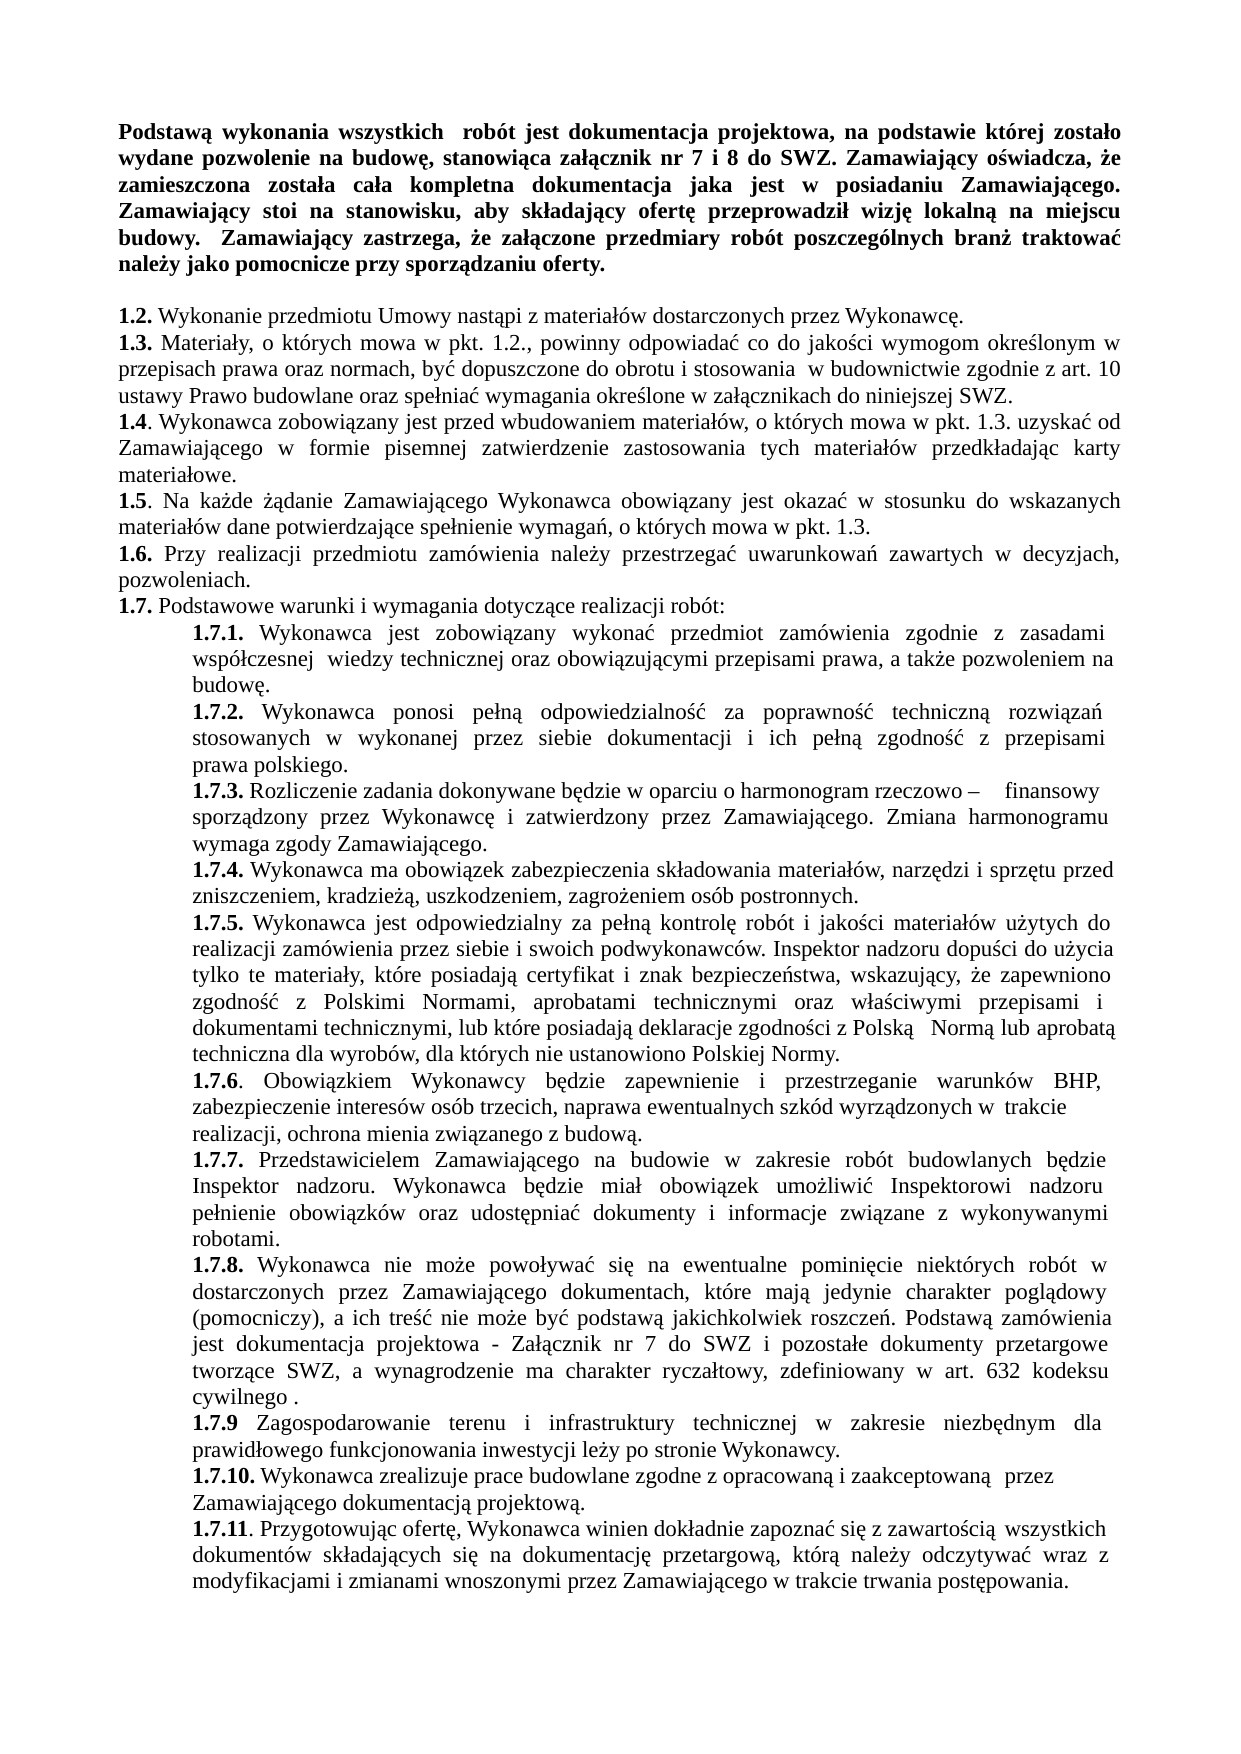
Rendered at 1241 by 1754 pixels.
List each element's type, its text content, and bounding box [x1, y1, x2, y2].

text 1.7.2. Wykonawca ponosi pełną odpowiedzialność za poprawność techniczną rozwiązań stosowanych w wykonanej przez siebie dokumentacji i ich pełną zgodność z przepisami prawa polskiego. [118, 698, 1122, 777]
text 1.7.10. Wykonawca zrealizuje prace budowlane zgodne z opracowaną i zaakceptowaną przez Zamawiającego dokumentacją projektową. [118, 1462, 1122, 1515]
text 1.7.3. Rozliczenie zadania dokonywane będzie w oparciu o harmonogram rzeczowo – finansowy sporządzony przez Wykonawcę i zatwierdzony przez Zamawiającego. Zmiana harmonogramu wymaga zgody Zamawiającego. [118, 777, 1122, 856]
text Podstawą wykonania wszystkich robót jest dokumentacja projektowa, na podstawie której zostało wydane pozwolenie na budowę, stanowiąca załącznik nr 7 i 8 do SWZ. Zamawiający oświadcza, że zamieszczona została cała kompletna dokumentacja jaka jest w posiadaniu Zamawiającego. Zamawiający stoi na stanowisku, aby składający ofertę przeprowadził wizję lokalną na miejscu budowy. Zamawiający zastrzega, że załączone przedmiary robót poszczególnych branż traktować należy jako pomocnicze przy sporządzaniu oferty. [118, 118, 1122, 276]
text 1.2. Wykonanie przedmiotu Umowy nastąpi z materiałów dostarczonych przez Wykonawcę. [118, 303, 1122, 329]
text 1.7.9 Zagospodarowanie terenu i infrastruktury technicznej w zakresie niezbędnym dla prawidłowego funkcjonowania inwestycji leży po stronie Wykonawcy. [118, 1409, 1122, 1462]
text 1.7.8. Wykonawca nie może powoływać się na ewentualne pominięcie niektórych robót w dostarczonych przez Zamawiającego dokumentach, które mają jedynie charakter poglądowy (pomocniczy), a ich treść nie może być podstawą jakichkolwiek roszczeń. Podstawą zamówienia jest dokumentacja projektowa - Załącznik nr 7 do SWZ i pozostałe dokumenty przetargowe tworzące SWZ, a wynagrodzenie ma charakter ryczałtowy, zdefiniowany w art. 632 kodeksu cywilnego . [118, 1251, 1122, 1409]
text 1.5. Na każde żądanie Zamawiającego Wykonawca obowiązany jest okazać w stosunku do wskazanych materiałów dane potwierdzające spełnienie wymagań, o których mowa w pkt. 1.3. [118, 487, 1122, 540]
text 1.6. Przy realizacji przedmiotu zamówienia należy przestrzegać uwarunkowań zawartych w decyzjach, pozwoleniach. [118, 540, 1122, 592]
text 1.7.1. Wykonawca jest zobowiązany wykonać przedmiot zamówienia zgodnie z zasadami współczesnej wiedzy technicznej oraz obowiązującymi przepisami prawa, a także pozwoleniem na budowę. [118, 619, 1122, 698]
text 1.7.5. Wykonawca jest odpowiedzialny za pełną kontrolę robót i jakości materiałów użytych do realizacji zamówienia przez siebie i swoich podwykonawców. Inspektor nadzoru dopuści do użycia tylko te materiały, które posiadają certyfikat i znak bezpieczeństwa, wskazujący, że zapewniono zgodność z Polskimi Normami, aprobatami technicznymi oraz właściwymi przepisami i dokumentami technicznymi, lub które posiadają deklaracje zgodności z Polską Normą lub aprobatą techniczna dla wyrobów, dla których nie ustanowiono Polskiej Normy. [118, 909, 1122, 1067]
text 1.7.11. Przygotowując ofertę, Wykonawca winien dokładnie zapoznać się z zawartością wszystkich dokumentów składających się na dokumentację przetargową, którą należy odczytywać wraz z modyfikacjami i zmianami wnoszonymi przez Zamawiającego w trakcie trwania postępowania. [118, 1515, 1122, 1594]
text 1.7.4. Wykonawca ma obowiązek zabezpieczenia składowania materiałów, narzędzi i sprzętu przed zniszczeniem, kradzieżą, uszkodzeniem, zagrożeniem osób postronnych. [118, 856, 1122, 909]
text 1.7.7. Przedstawicielem Zamawiającego na budowie w zakresie robót budowlanych będzie Inspektor nadzoru. Wykonawca będzie miał obowiązek umożliwić Inspektorowi nadzoru pełnienie obowiązków oraz udostępniać dokumenty i informacje związane z wykonywanymi robotami. [118, 1146, 1122, 1251]
text 1.7.6. Obowiązkiem Wykonawcy będzie zapewnienie i przestrzeganie warunków BHP, zabezpieczenie interesów osób trzecich, naprawa ewentualnych szkód wyrządzonych w trakcie realizacji, ochrona mienia związanego z budową. [118, 1067, 1122, 1146]
text 1.7. Podstawowe warunki i wymagania dotyczące realizacji robót: [118, 592, 1122, 619]
text 1.4. Wykonawca zobowiązany jest przed wbudowaniem materiałów, o których mowa w pkt. 1.3. uzyskać od Zamawiającego w formie pisemnej zatwierdzenie zastosowania tych materiałów przedkładając karty materiałowe. [118, 408, 1122, 487]
text 1.3. Materiały, o których mowa w pkt. 1.2., powinny odpowiadać co do jakości wymogom określonym w przepisach prawa oraz normach, być dopuszczone do obrotu i stosowania w budownictwie zgodnie z art. 10 ustawy Prawo budowlane oraz spełniać wymagania określone w załącznikach do niniejszej SWZ. [118, 329, 1122, 408]
